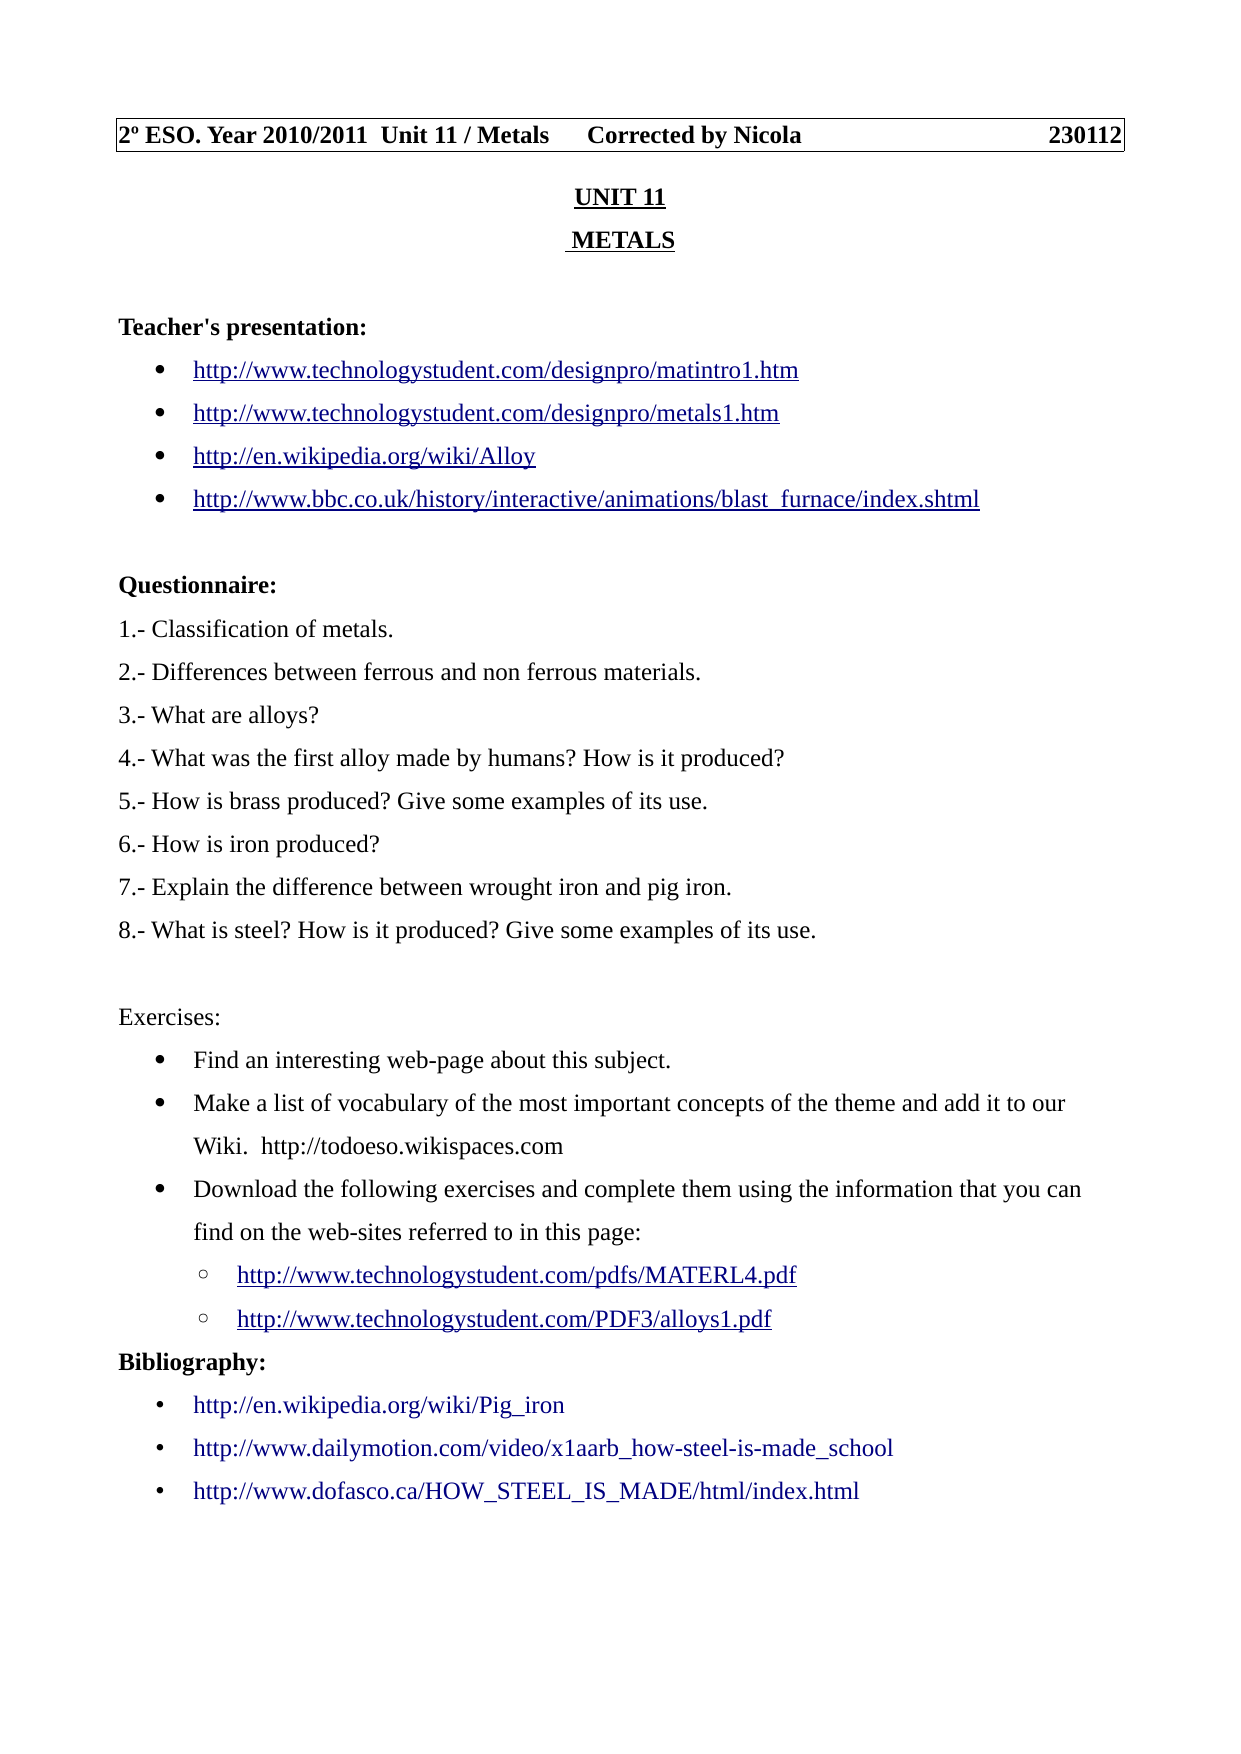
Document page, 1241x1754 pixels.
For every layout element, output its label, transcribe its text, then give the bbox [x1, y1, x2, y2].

list Find an interesting web-page about this subject. [156, 1045, 1122, 1074]
list http://www.technologystudent.com/PDF3/alloys1.pdf [193, 1304, 1122, 1332]
list http://www.technologystudent.com/pdfs/MATERL4.pdf [193, 1261, 1122, 1289]
list http://www.bbc.co.uk/history/interactive/animations/blast_furnace/index.shtml [156, 484, 1122, 513]
text 6.- How is iron produced? [118, 829, 1122, 858]
text 3.- What are alloys? [118, 700, 1122, 729]
list http://www.dofasco.ca/HOW_STEEL_IS_MADE/html/index.html [156, 1476, 1122, 1505]
text Bibliography: [118, 1347, 1122, 1376]
text 5.- How is brass produced? Give some examples of its use. [118, 786, 1122, 815]
list http://www.dailymotion.com/video/x1aarb_how-steel-is-made_school [156, 1433, 1122, 1462]
text METALS [118, 226, 1122, 254]
text Questionnaire: [118, 571, 1122, 599]
list Make a list of vocabulary of the most important concepts of the theme and add it to our Wiki. http://todoeso.wikispaces.com [156, 1088, 1122, 1160]
list Download the following exercises and complete them using the information that you can find on the web-sites referred to in this page: [156, 1174, 1122, 1246]
text 1.- Classification of metals. [118, 614, 1122, 642]
text 8.- What is steel? How is it produced? Give some examples of its use. [118, 916, 1122, 944]
list http://www.technologystudent.com/designpro/metals1.htm [156, 398, 1122, 427]
text Exercises: [118, 1002, 1122, 1031]
text 7.- Explain the difference between wrought iron and pig iron. [118, 872, 1122, 901]
text 2.- Differences between ferrous and non ferrous materials. [118, 657, 1122, 686]
list http://en.wikipedia.org/wiki/Pig_iron [156, 1390, 1122, 1419]
text UNIT 11 [118, 182, 1122, 211]
text 4.- What was the first alloy made by humans? How is it produced? [118, 743, 1122, 772]
text Teacher's presentation: [118, 312, 1122, 341]
list http://www.technologystudent.com/designpro/matintro1.htm [156, 355, 1122, 384]
list http://en.wikipedia.org/wiki/Alloy [156, 441, 1122, 470]
